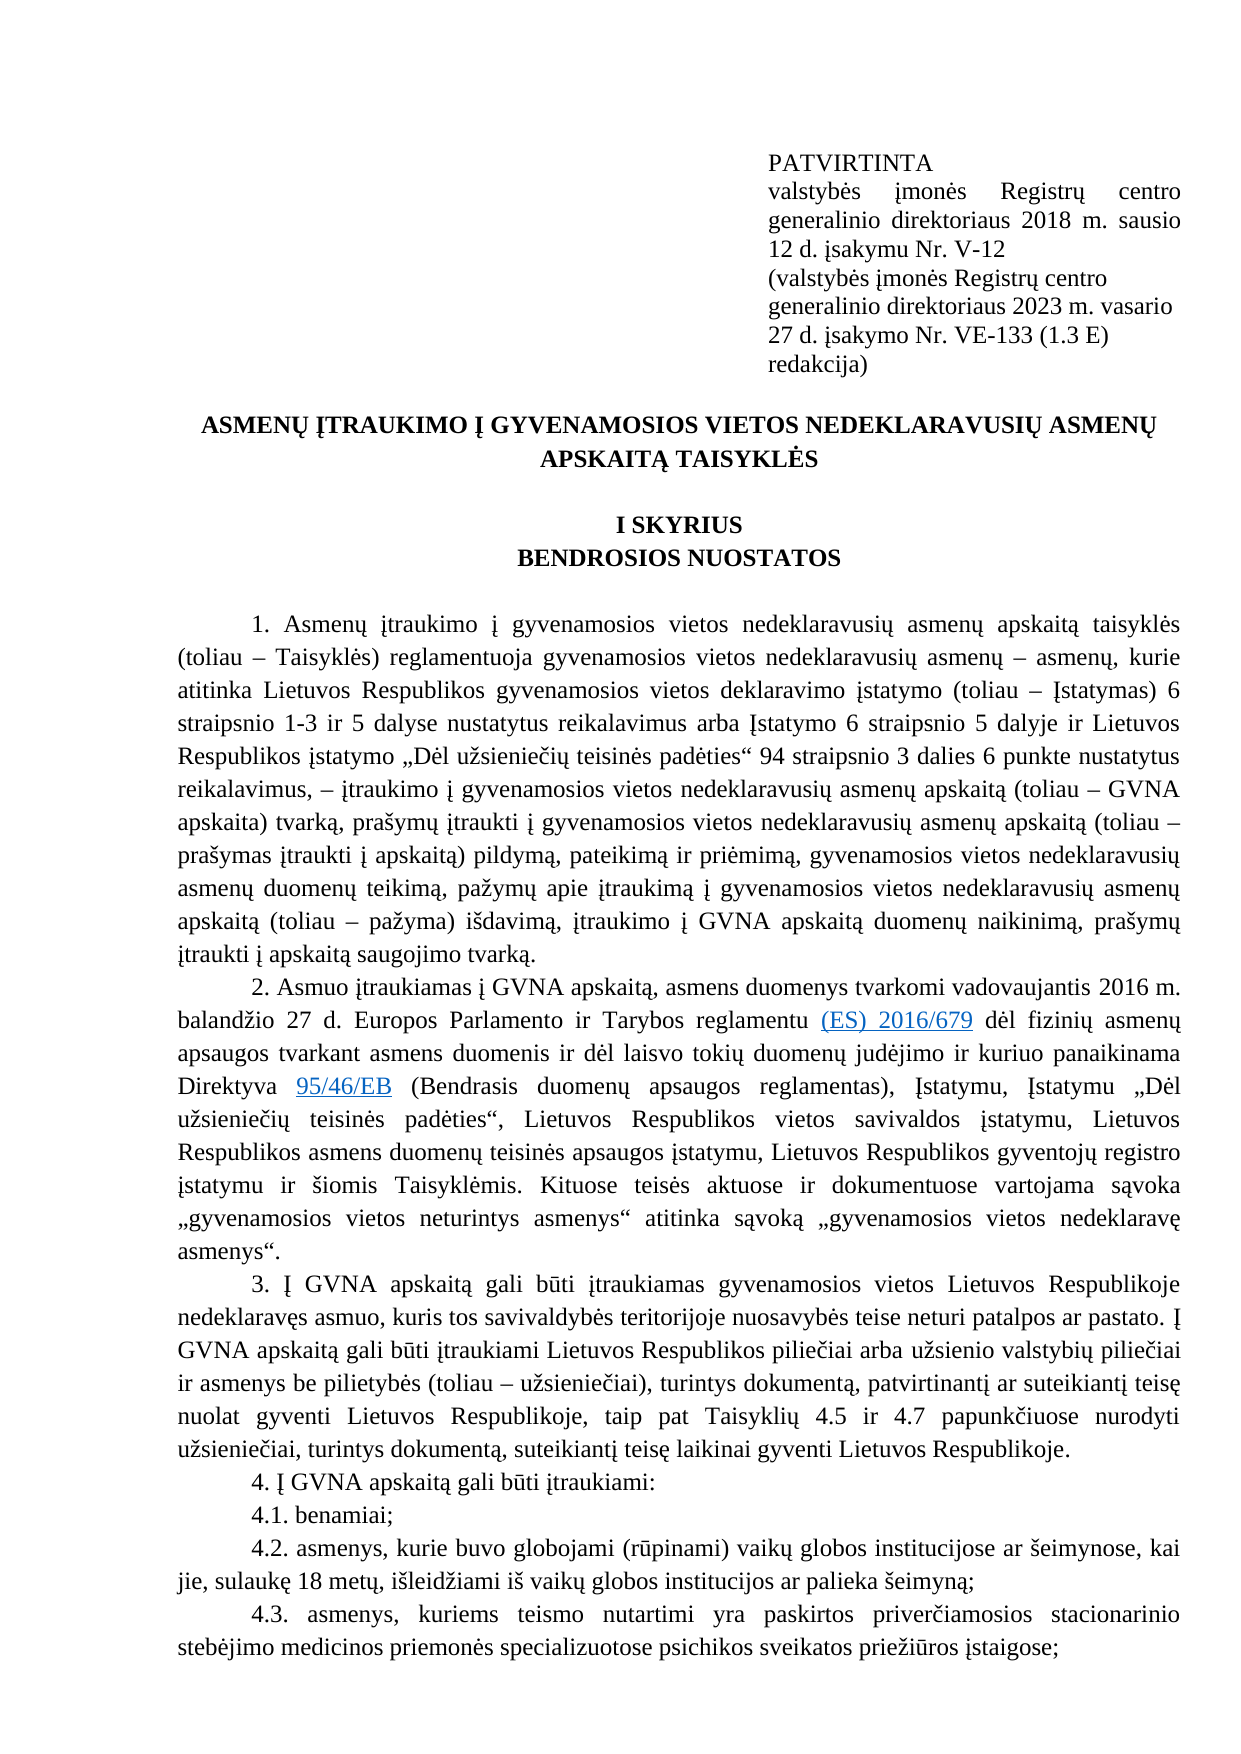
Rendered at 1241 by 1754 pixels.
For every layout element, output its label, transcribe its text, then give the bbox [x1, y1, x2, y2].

text 3. Į GVNA apskaitą gali būti įtraukiamas gyvenamosios vietos Lietuvos Respublikoje nedeklaravęs asmuo, kuris tos savivaldybės teritorijoje nuosavybės teise neturi patalpos ar pastato. Į GVNA apskaitą gali būti įtraukiami Lietuvos Respublikos piliečiai arba užsienio valstybių piliečiai ir asmenys be pilietybės (toliau – užsieniečiai), turintys dokumentą, patvirtinantį ar suteikiantį teisę nuolat gyventi Lietuvos Respublikoje, taip pat Taisyklių 4.5 ir 4.7 papunkčiuose nurodyti užsieniečiai, turintys dokumentą, suteikiantį teisę laikinai gyventi Lietuvos Respublikoje. [177, 1269, 1181, 1463]
text Asmenų įtraukimo į gyvenamosios vietos nedeklaravusių asmenų apskaitą TAISYKLĖS [177, 411, 1181, 472]
text 1. Asmenų įtraukimo į gyvenamosios vietos nedeklaravusių asmenų apskaitą taisyklės (toliau – Taisyklės) reglamentuoja gyvenamosios vietos nedeklaravusių asmenų – asmenų, kurie atitinka Lietuvos Respublikos gyvenamosios vietos deklaravimo įstatymo (toliau – Įstatymas) 6 straipsnio 1-3 ir 5 dalyse nustatytus reikalavimus arba Įstatymo 6 straipsnio 5 dalyje ir Lietuvos Respublikos įstatymo „Dėl užsieniečių teisinės padėties“ 94 straipsnio 3 dalies 6 punkte nustatytus reikalavimus, – įtraukimo į gyvenamosios vietos nedeklaravusių asmenų apskaitą (toliau – GVNA apskaita) tvarką, prašymų įtraukti į gyvenamosios vietos nedeklaravusių asmenų apskaitą (toliau – prašymas įtraukti į apskaitą) pildymą, pateikimą ir priėmimą, gyvenamosios vietos nedeklaravusių asmenų duomenų teikimą, pažymų apie įtraukimą į gyvenamosios vietos nedeklaravusių asmenų apskaitą (toliau – pažyma) išdavimą, įtraukimo į GVNA apskaitą duomenų naikinimą, prašymų įtraukti į apskaitą saugojimo tvarką. [177, 609, 1181, 968]
text 2. Asmuo įtraukiamas į GVNA apskaitą, asmens duomenys tvarkomi vadovaujantis 2016 m. balandžio 27 d. Europos Parlamento ir Tarybos reglamentu (ES) 2016/679 dėl fizinių asmenų apsaugos tvarkant asmens duomenis ir dėl laisvo tokių duomenų judėjimo ir kuriuo panaikinama Direktyva 95/46/EB (Bendrasis duomenų apsaugos reglamentas), Įstatymu, Įstatymu „Dėl užsieniečių teisinės padėties“, Lietuvos Respublikos vietos savivaldos įstatymu, Lietuvos Respublikos asmens duomenų teisinės apsaugos įstatymu, Lietuvos Respublikos gyventojų registro įstatymu ir šiomis Taisyklėmis. Kituose teisės aktuose ir dokumentuose vartojama sąvoka „gyvenamosios vietos neturintys asmenys“ atitinka sąvoką „gyvenamosios vietos nedeklaravę asmenys“. [177, 972, 1181, 1265]
text (valstybės įmonės Registrų centro [768, 263, 1181, 291]
text 4. Į GVNA apskaitą gali būti įtraukiami: [177, 1467, 1181, 1496]
text 4.3. asmenys, kuriems teismo nutartimi yra paskirtos priverčiamosios stacionarinio stebėjimo medicinos priemonės specializuotose psichikos sveikatos priežiūros įstaigose; [177, 1599, 1181, 1661]
text 4.2. asmenys, kurie buvo globojami (rūpinami) vaikų globos institucijose ar šeimynose, kai jie, sulaukę 18 metų, išleidžiami iš vaikų globos institucijos ar palieka šeimyną; [177, 1533, 1181, 1595]
text I SKYRIUS [177, 510, 1181, 538]
text redakcija) [768, 349, 1181, 378]
text generalinio direktoriaus 2023 m. vasario 27 d. įsakymo Nr. VE-133 (1.3 E) [768, 291, 1181, 349]
text BENDROSIOS NUOSTATOS [177, 543, 1181, 571]
text valstybės įmonės Registrų centro generalinio direktoriaus 2018 m. sausio 12 d. įsakymu Nr. V-12 [768, 176, 1181, 263]
text PATVIRTINTA [768, 148, 1181, 176]
text 4.1. benamiai; [177, 1500, 1181, 1529]
